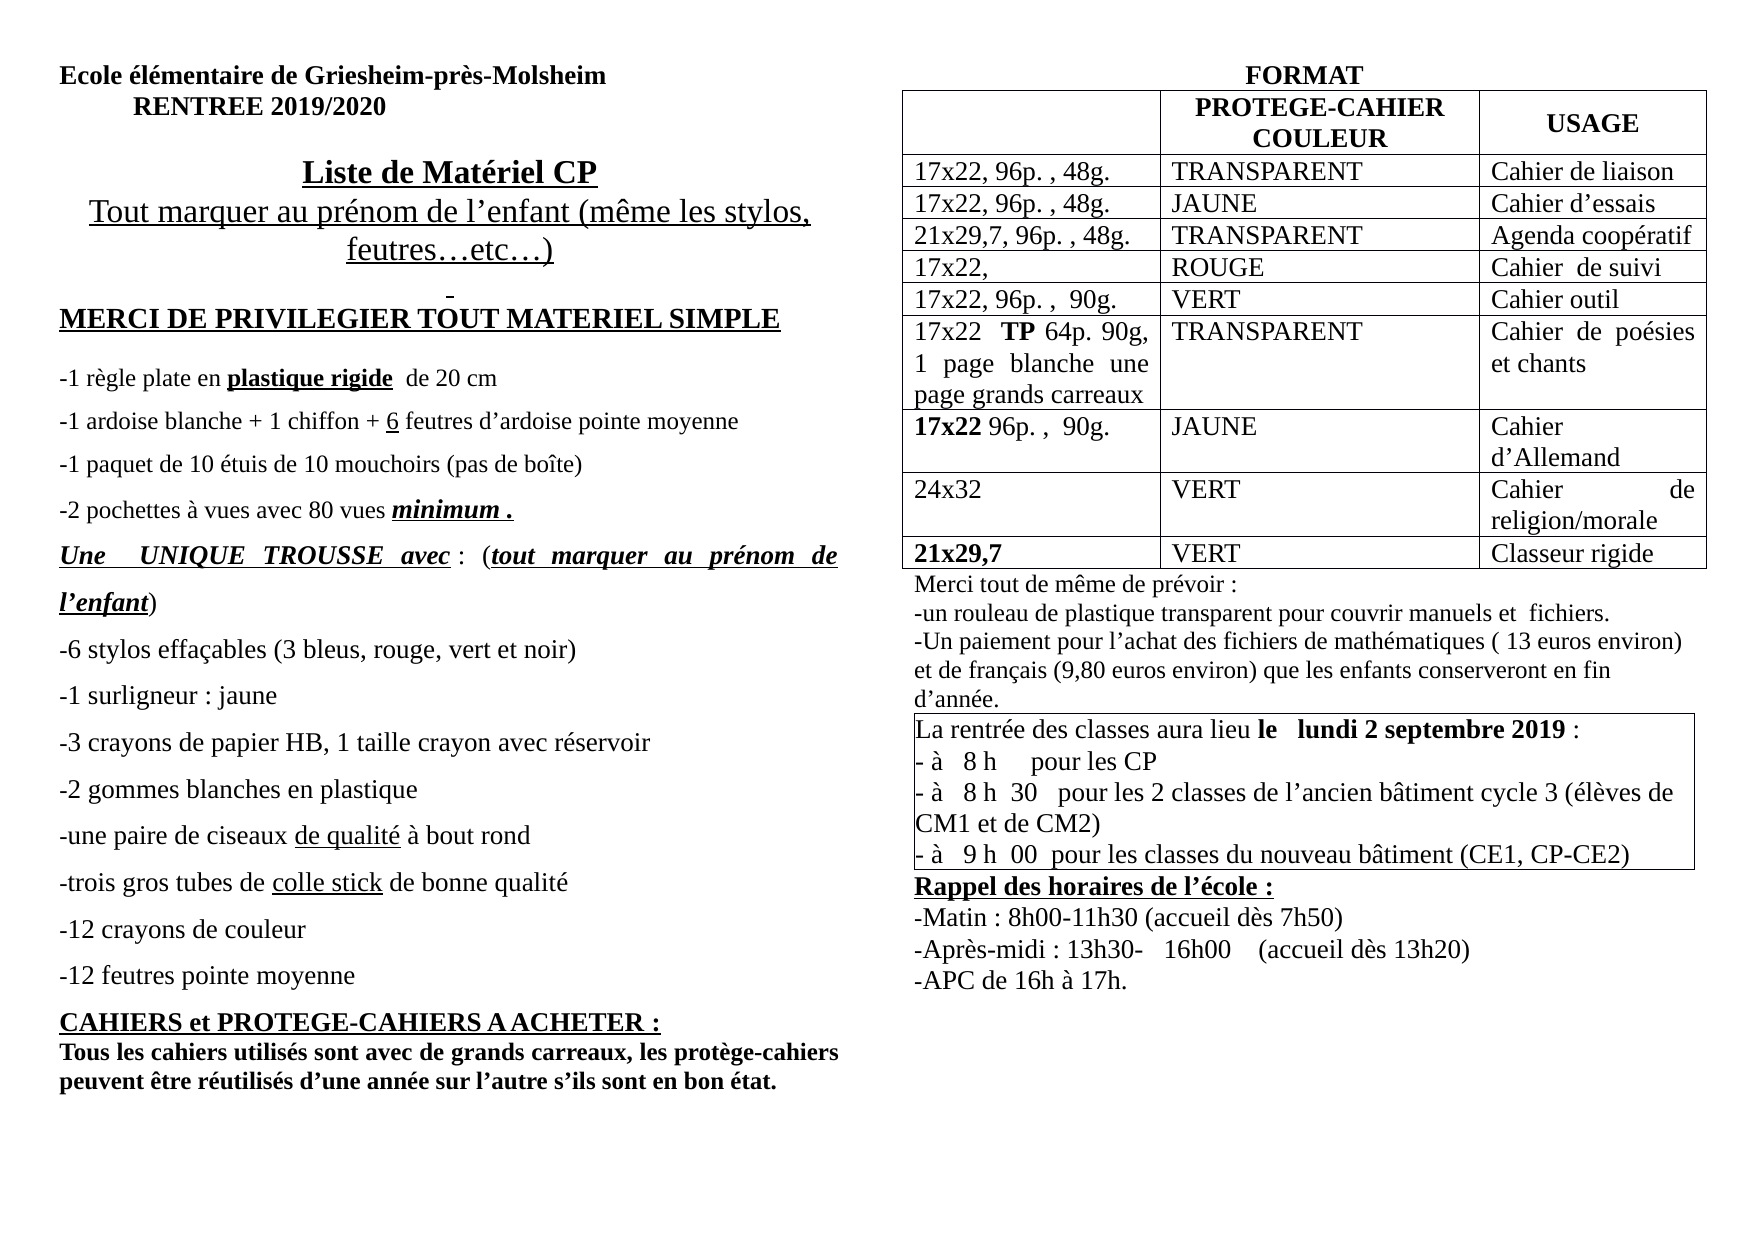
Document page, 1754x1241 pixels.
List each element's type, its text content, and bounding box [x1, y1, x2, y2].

table_cell Cahier de suivi [1480, 251, 1706, 282]
text - à 8 h 30 pour les 2 classes de l’ancien bâtiment cycle 3 (élèves de CM1 et de CM2) [915, 775, 1694, 837]
table_cell 21x29,7, 96p. , 48g. [903, 219, 1160, 250]
list 1 surligneur : jaune [59, 679, 840, 711]
list 12 feutres pointe moyenne [59, 959, 840, 991]
text Une UNIQUE TROUSSE avec : (tout marquer au prénom de l’enfant) [59, 539, 840, 617]
text - à 9 h 00 pour les classes du nouveau bâtiment (CE1, CP-CE2) [915, 837, 1694, 869]
table_cell 21x29,7 [903, 537, 1160, 568]
table_cell TRANSPARENT [1161, 316, 1479, 409]
list APC de 16h à 17h. [914, 964, 1695, 995]
text MERCI DE PRIVILEGIER TOUT MATERIEL SIMPLE [59, 301, 840, 334]
text La rentrée des classes aura lieu le lundi 2 septembre 2019 : [915, 714, 1694, 744]
table_header PROTEGE-CAHIER COULEUR [1161, 91, 1479, 153]
table_cell Classeur rigide [1480, 537, 1706, 568]
text - à 8 h pour les CP [915, 744, 1694, 775]
table_cell 24x32 [903, 473, 1160, 536]
list 3 crayons de papier HB, 1 taille crayon avec réservoir [59, 726, 840, 757]
table_cell TRANSPARENT [1161, 155, 1479, 186]
list Après-midi : 13h30- 16h00 (accueil dès 13h20) [914, 933, 1695, 964]
table_cell JAUNE [1161, 187, 1479, 218]
table_cell 17x22 96p. , 90g. [903, 410, 1160, 472]
table_cell Cahier outil [1480, 283, 1706, 314]
table_cell Cahier de liaison [1480, 155, 1706, 186]
table_header [441, 121, 458, 152]
table_cell Cahier d’essais [1480, 187, 1706, 218]
table_cell 17x22, 96p. , 48g. [903, 155, 1160, 186]
table_cell TRANSPARENT [1161, 219, 1479, 250]
table_cell JAUNE [1161, 410, 1479, 472]
list Matin : 8h00-11h30 (accueil dès 7h50) [914, 902, 1695, 933]
text Tous les cahiers utilisés sont avec de grands carreaux, les protège-cahiers peuvent être réutilisés d’une année sur l’autre s’ils sont en bon état. [59, 1037, 840, 1095]
list 12 crayons de couleur [59, 913, 840, 944]
table_cell VERT [1161, 283, 1479, 314]
list Un paiement pour l’achat des fichiers de mathématiques ( 13 euros environ) et de français (9,80 euros environ) que les enfants conserveront en fin d’année. [914, 626, 1695, 713]
table_cell 17x22 TP 64p. 90g, 1 page blanche une page grands carreaux [903, 316, 1160, 409]
text FORMAT t religieux. [914, 59, 1695, 90]
list une paire de ciseaux de qualité à bout rond [59, 819, 840, 851]
table_header e uniquement les élèves ne suivant pas l'ier puis en y ajoutant une étiquette avec le nom de l' [903, 91, 1160, 153]
list 2 gommes blanches en plastique [59, 773, 840, 804]
list 6 stylos effaçables (3 bleus, rouge, vert et noir) [59, 633, 840, 664]
table_cell 17x22, [903, 251, 1160, 282]
table_cell ROUGE [1161, 251, 1479, 282]
table_cell Cahier de poésies et chants [1480, 316, 1706, 409]
list 1 ardoise blanche + 1 chiffon + 6 feutres d’ardoise pointe moyenne [59, 406, 840, 435]
table_header USAGE [1480, 91, 1706, 153]
list 2 pochettes à vues avec 80 vues minimum . [59, 493, 840, 524]
text Rappel des horaires de l’école : [914, 870, 1695, 902]
table_cell 17x22, 96p. , 90g. [903, 283, 1160, 314]
table_cell Cahier de religion/morale [1480, 473, 1706, 536]
table_cell Agenda coopératif [1480, 219, 1706, 250]
text Ecole élémentaire de Griesheim-près-Molsheim RENTREE 2019/2020 [59, 59, 840, 121]
list 1 règle plate en plastique rigide de 20 cm [59, 363, 840, 392]
table_cell 17x22, 96p. , 48g. [903, 187, 1160, 218]
list 1 paquet de 10 étuis de 10 mouchoirs (pas de boîte) [59, 449, 840, 478]
text CAHIERS et PROTEGE-CAHIERS A ACHETER : [59, 1006, 840, 1037]
table_cell Cahier d’Allemand [1480, 410, 1706, 472]
text Liste de Matériel CP [59, 152, 840, 191]
list un rouleau de plastique transparent pour couvrir manuels et fichiers. [914, 598, 1695, 626]
text Merci tout de même de prévoir : [914, 569, 1695, 598]
text Tout marquer au prénom de l’enfant (même les stylos, feutres…etc…) [59, 191, 840, 267]
table_cell VERT [1161, 537, 1479, 568]
table_cell VERT [1161, 473, 1479, 536]
list trois gros tubes de colle stick de bonne qualité [59, 866, 840, 897]
